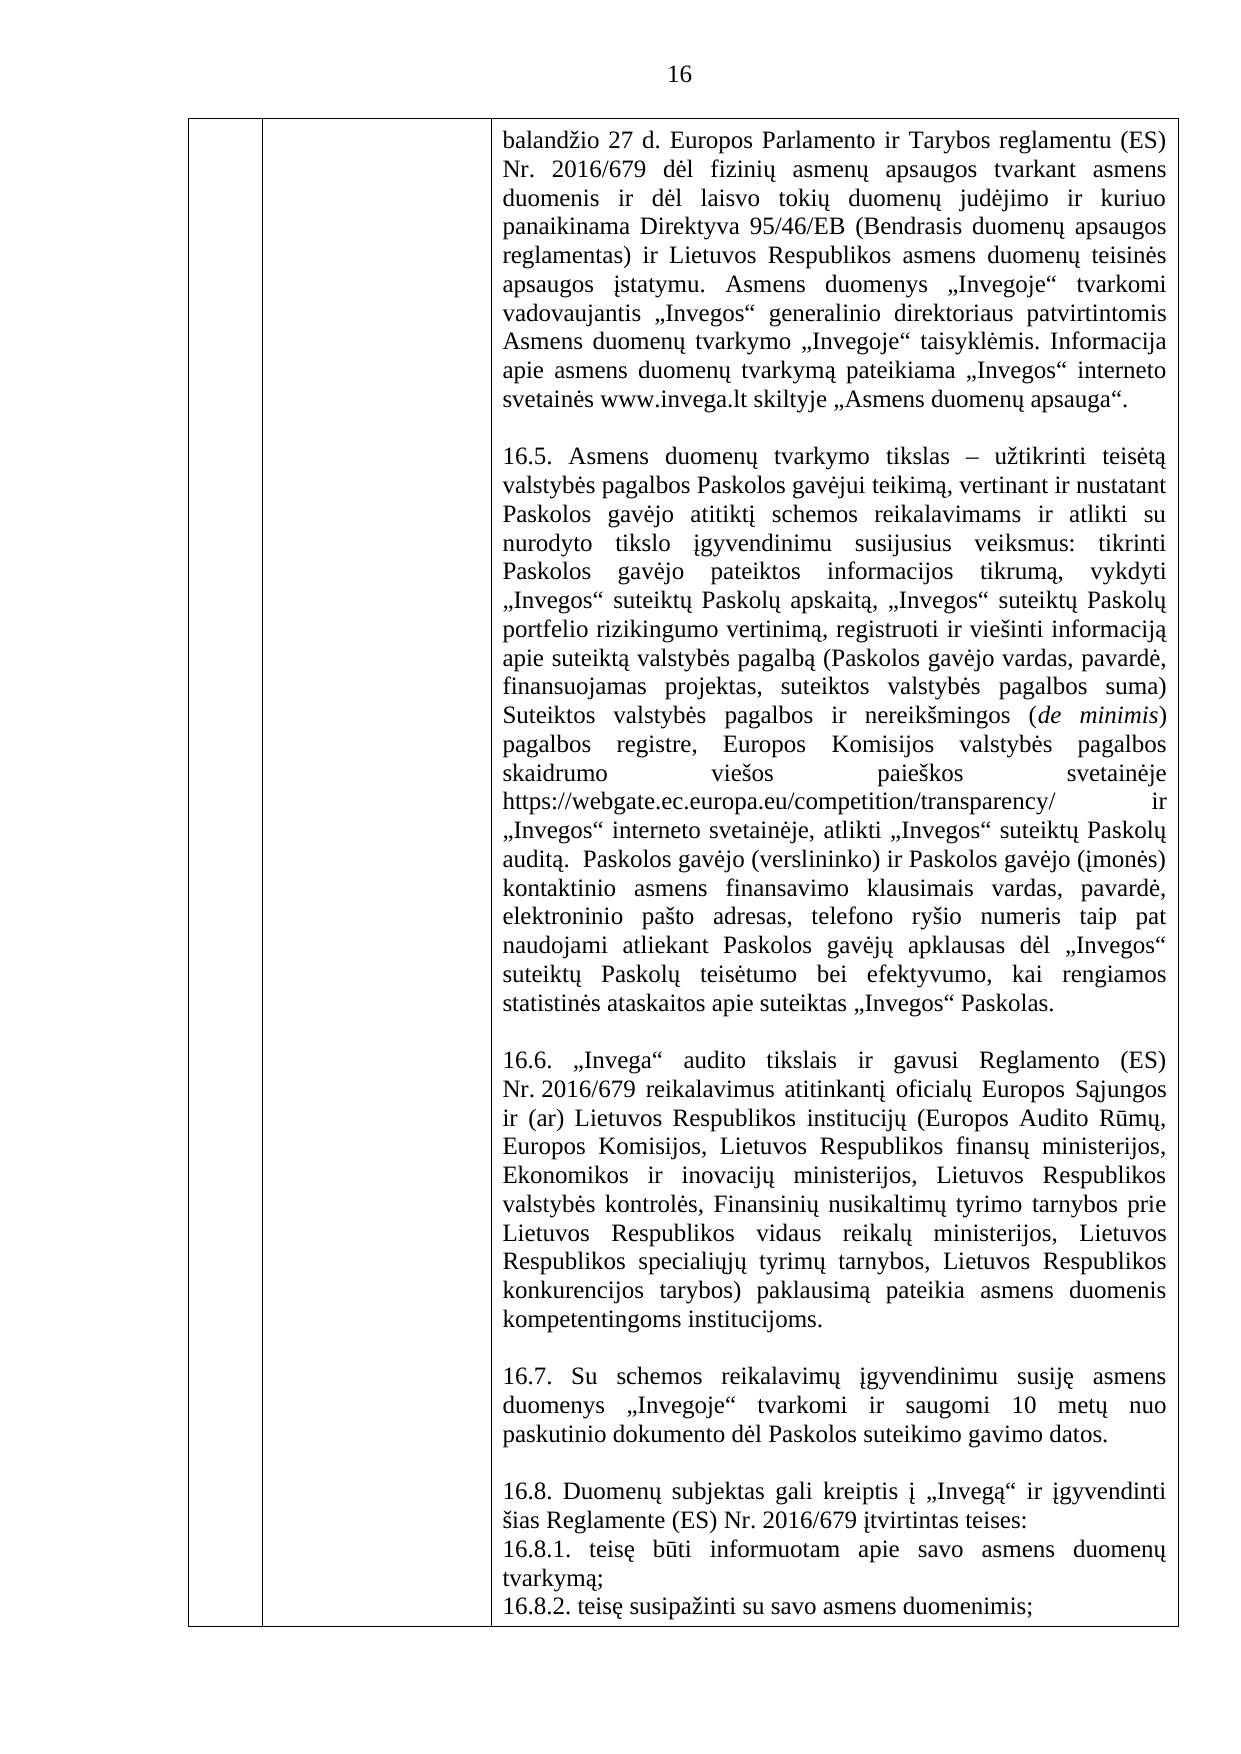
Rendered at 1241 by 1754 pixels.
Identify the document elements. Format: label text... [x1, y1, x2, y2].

table_cell [263, 119, 491, 1626]
table_cell [189, 119, 262, 1626]
table_cell balandžio 27 d. Europos Parlamento ir Tarybos reglamentu (ES) Nr. 2016/679 dėl fizinių asmenų apsaugos tvarkant asmens duomenis ir dėl laisvo tokių duomenų judėjimo ir kuriuo panaikinama Direktyva 95/46/EB (Bendrasis duomenų apsaugos reglamentas) ir Lietuvos Respublikos asmens duomenų teisinės apsaugos įstatymu. Asmens duomenys „Invegoje“ tvarkomi vadovaujantis „Invegos“ generalinio direktoriaus patvirtintomis Asmens duomenų tvarkymo „Invegoje“ taisyklėmis. Informacija apie asmens duomenų tvarkymą pateikiama „Invegos“ interneto svetainės www.invega.lt skiltyje „Asmens duomenų apsauga“. 16.5. Asmens duomenų tvarkymo tikslas – užtikrinti teisėtą valstybės pagalbos Paskolos gavėjui teikimą, vertinant ir nustatant Paskolos gavėjo atitiktį schemos reikalavimams ir atlikti su nurodyto tikslo įgyvendinimu susijusius veiksmus: tikrinti Paskolos gavėjo pateiktos informacijos tikrumą, vykdyti „Invegos“ suteiktų Paskolų apskaitą, „Invegos“ suteiktų Paskolų portfelio rizikingumo vertinimą, registruoti ir viešinti informaciją apie suteiktą valstybės pagalbą (Paskolos gavėjo vardas, pavardė, finansuojamas projektas, suteiktos valstybės pagalbos suma) Suteiktos valstybės pagalbos ir nereikšmingos (de minimis) pagalbos registre, Europos Komisijos valstybės pagalbos skaidrumo viešos paieškos svetainėje https://webgate.ec.europa.eu/competition/transparency/ ir „Invegos“ interneto svetainėje, atlikti „Invegos“ suteiktų Paskolų auditą. Paskolos gavėjo (verslininko) ir Paskolos gavėjo (įmonės) kontaktinio asmens finansavimo klausimais vardas, pavardė, elektroninio pašto adresas, telefono ryšio numeris taip pat naudojami atliekant Paskolos gavėjų apklausas dėl „Invegos“ suteiktų Paskolų teisėtumo bei efektyvumo, kai rengiamos statistinės ataskaitos apie suteiktas „Invegos“ Paskolas. 16.6. „Invega“ audito tikslais ir gavusi Reglamento (ES) Nr. 2016/679 reikalavimus atitinkantį oficialų Europos Sąjungos ir (ar) Lietuvos Respublikos institucijų (Europos Audito Rūmų, Europos Komisijos, Lietuvos Respublikos finansų ministerijos, Ekonomikos ir inovacijų ministerijos, Lietuvos Respublikos valstybės kontrolės, Finansinių nusikaltimų tyrimo tarnybos prie Lietuvos Respublikos vidaus reikalų ministerijos, Lietuvos Respublikos specialiųjų tyrimų tarnybos, Lietuvos Respublikos konkurencijos tarybos) paklausimą pateikia asmens duomenis kompetentingoms institucijoms. 16.7. Su schemos reikalavimų įgyvendinimu susiję asmens duomenys „Invegoje“ tvarkomi ir saugomi 10 metų nuo paskutinio dokumento dėl Paskolos suteikimo gavimo datos. 16.8. Duomenų subjektas gali kreiptis į „Invegą“ ir įgyvendinti šias Reglamente (ES) Nr. 2016/679 įtvirtintas teises: 16.8.1. teisę būti informuotam apie savo asmens duomenų tvarkymą; 16.8.2. teisę susipažinti su savo asmens duomenimis; [492, 119, 1178, 1626]
